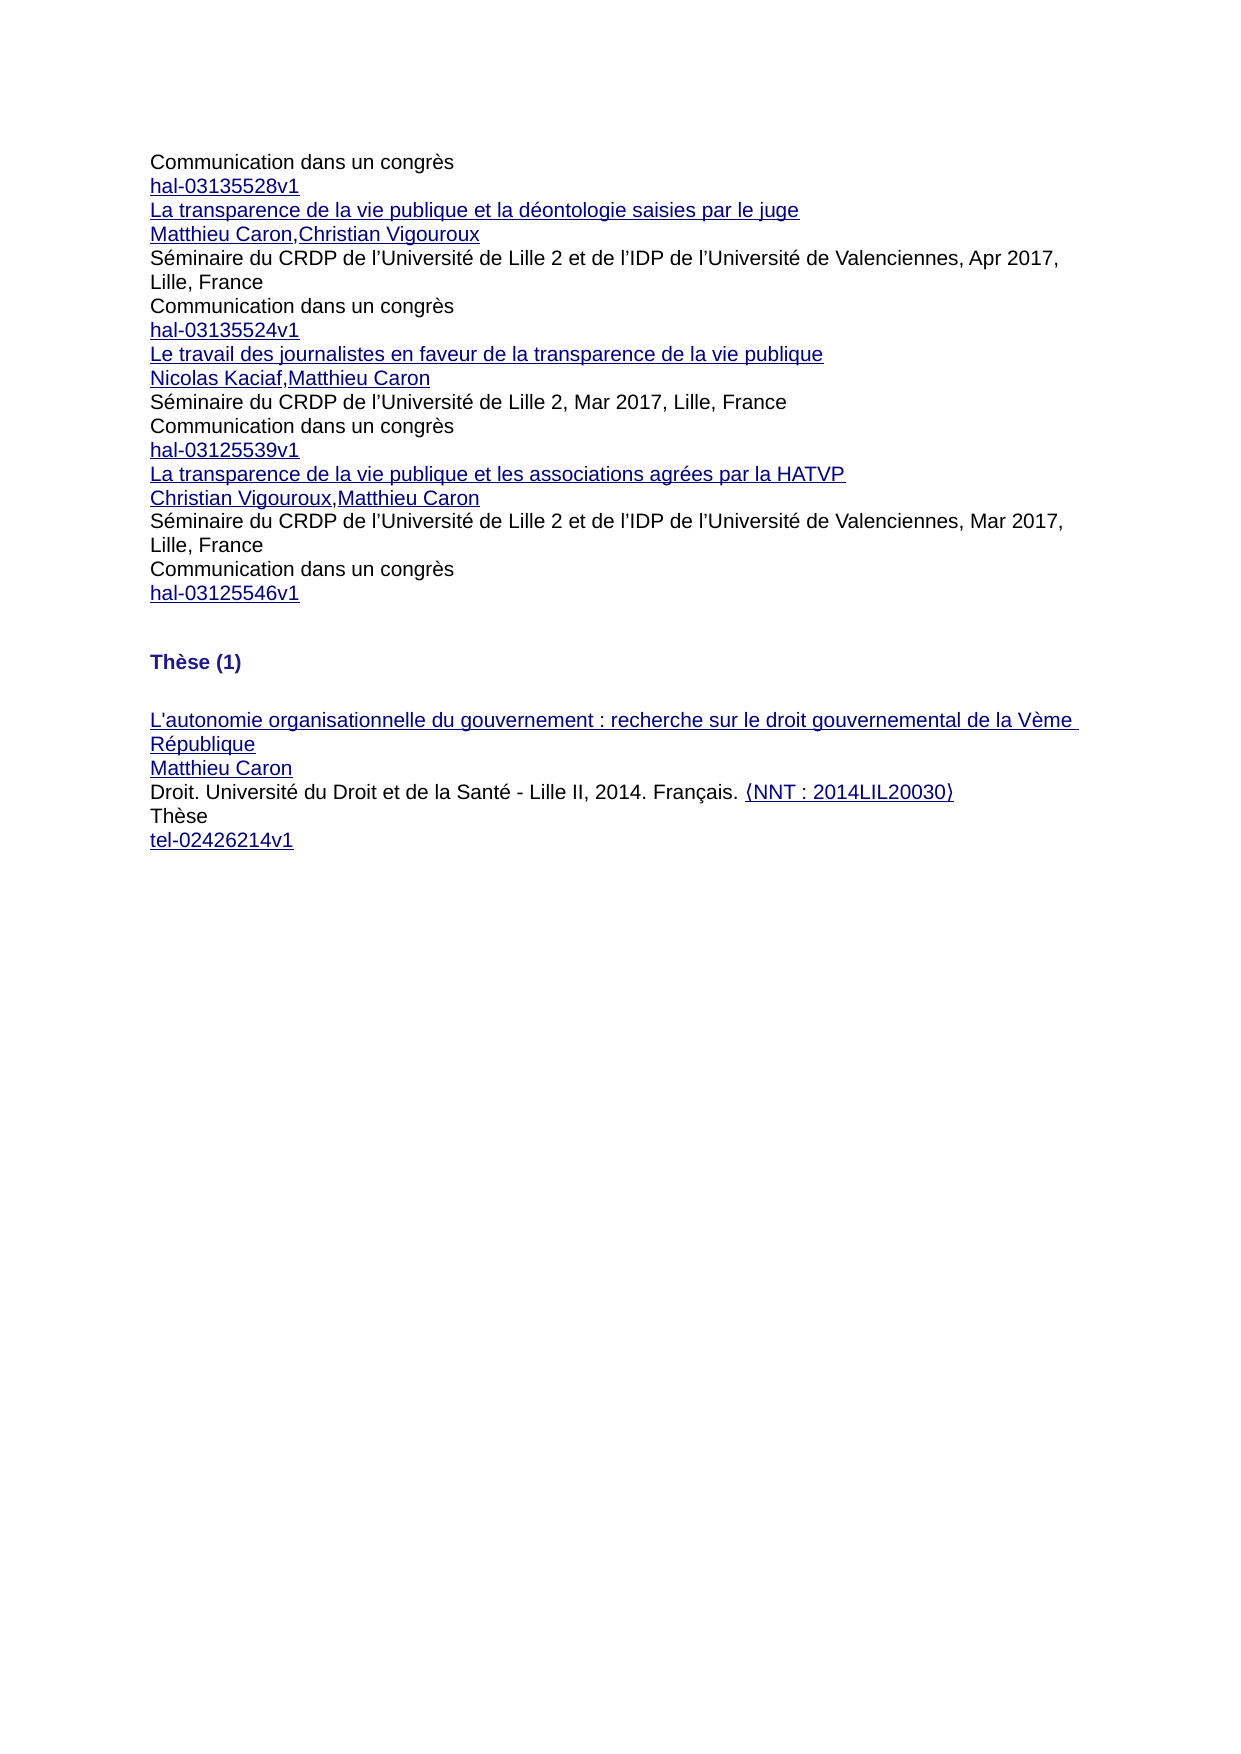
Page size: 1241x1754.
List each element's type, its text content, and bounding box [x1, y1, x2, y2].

table_cell La transparence de la vie publique et la déontologie saisies par le juge Matthieu Caron,Christian Vigouroux Séminaire du CRDP de l’Université de Lille 2 et de l’IDP de l’Université de Valenciennes, Apr 2017, Lille, France Communication dans un congrès hal-03135524v1 [150, 198, 1090, 342]
table_cell Communication dans un congrès hal-03135528v1 [150, 150, 1090, 198]
table_header L'autonomie organisationnelle du gouvernement : recherche sur le droit gouvernemental de la Vème République Matthieu Caron Droit. Université du Droit et de la Santé - Lille II, 2014. Français. ⟨NNT : 2014LIL20030⟩ Thèse tel-02426214v1 [150, 708, 1090, 852]
table_cell Le travail des journalistes en faveur de la transparence de la vie publique Nicolas Kaciaf,Matthieu Caron Séminaire du CRDP de l’Université de Lille 2, Mar 2017, Lille, France Communication dans un congrès hal-03125539v1 [150, 342, 1090, 461]
subtitle Thèse (1) [150, 650, 1090, 674]
table_cell La transparence de la vie publique et les associations agrées par la HATVP Christian Vigouroux,Matthieu Caron Séminaire du CRDP de l’Université de Lille 2 et de l’IDP de l’Université de Valenciennes, Mar 2017, Lille, France Communication dans un congrès hal-03125546v1 [150, 461, 1090, 605]
